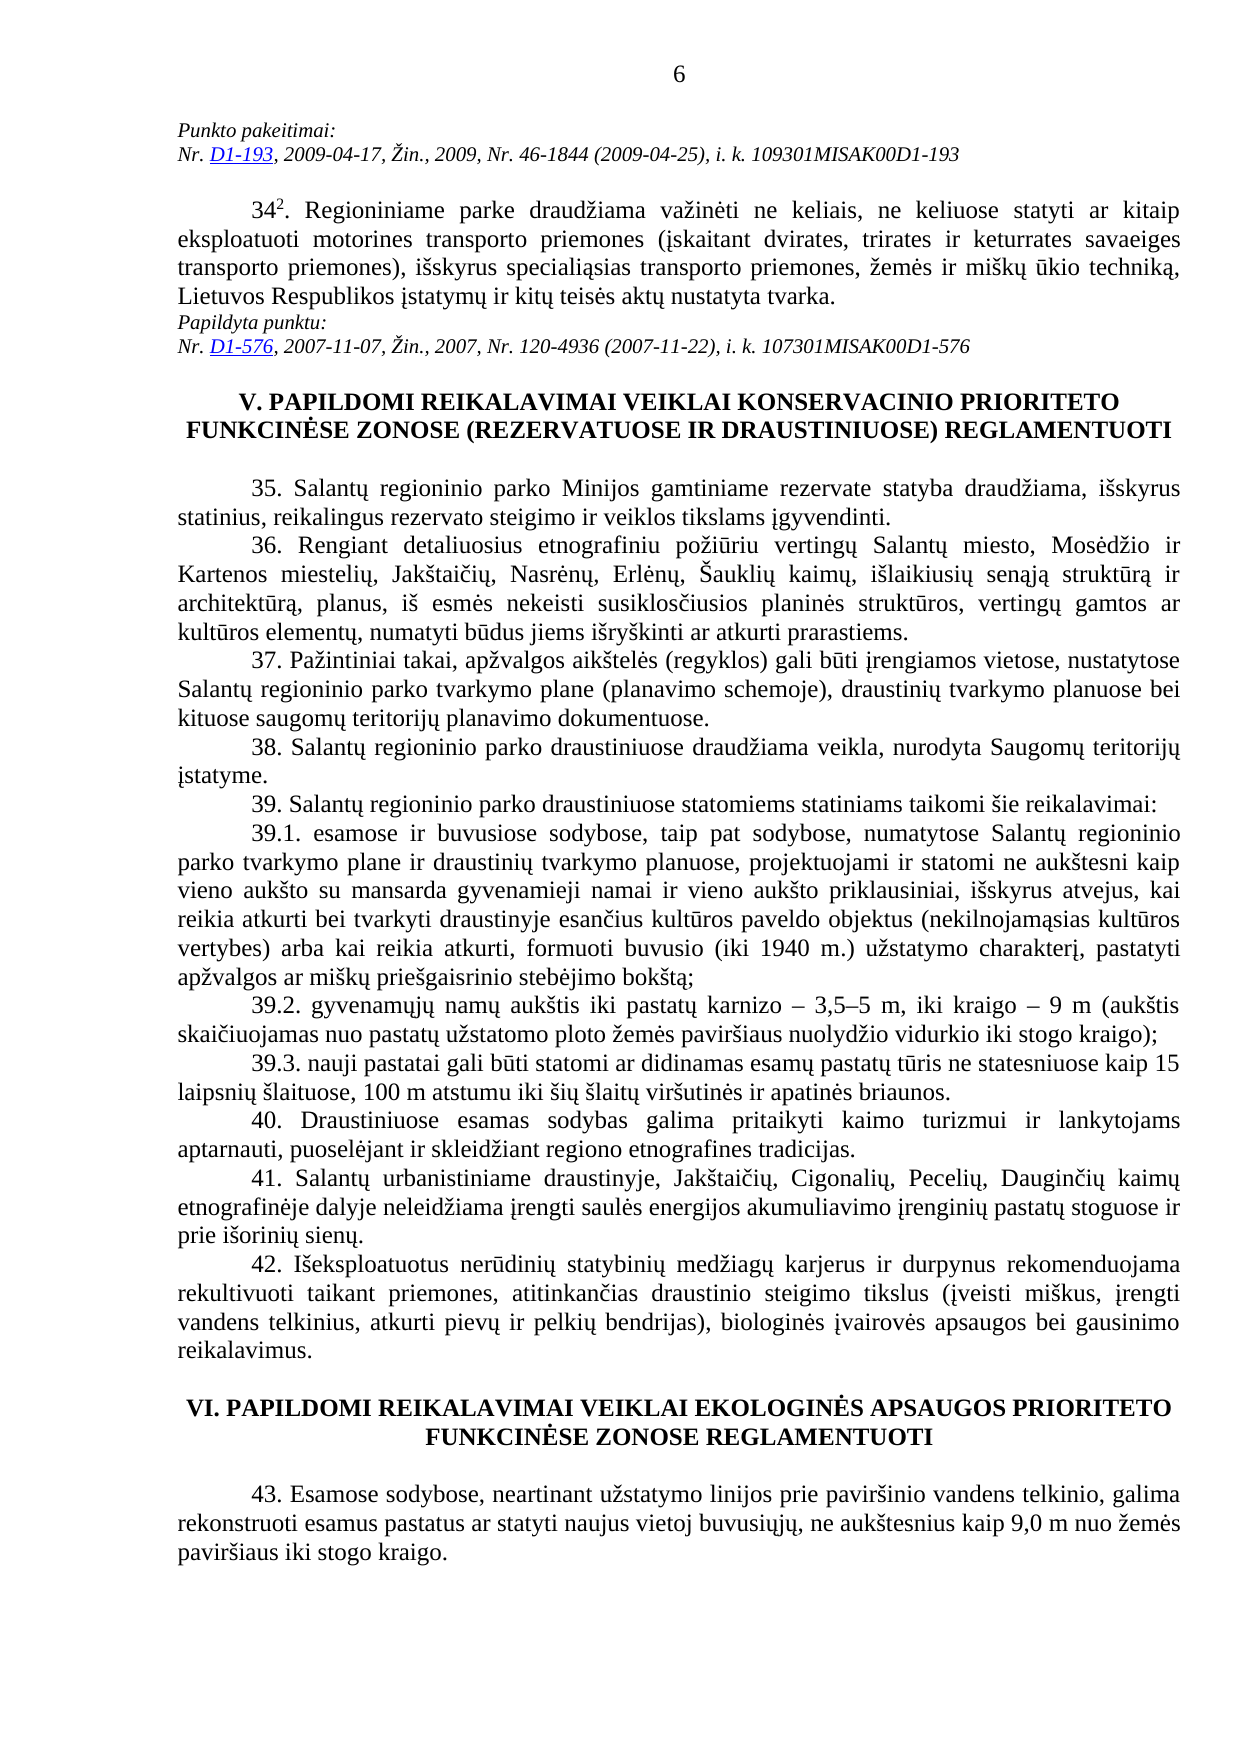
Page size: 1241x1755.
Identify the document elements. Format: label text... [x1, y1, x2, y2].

text Nr. D1-576, 2007-11-07, Žin., 2007, Nr. 120-4936 (2007-11-22), i. k. 107301MISAK00D1-576 [177, 334, 1181, 358]
text 39.3. nauji pastatai gali būti statomi ar didinamas esamų pastatų tūris ne statesniuose kaip 15 laipsnių šlaituose, 100 m atstumu iki šių šlaitų viršutinės ir apatinės briaunos. [177, 1048, 1181, 1106]
text VI. PAPILDOMI REIKALAVIMAI VEIKLAI EKOLOGINĖS APSAUGOS prioriteto funkcinėSE zonOSE REGLAMENTUOTI [177, 1393, 1181, 1451]
text Nr. D1-193, 2009-04-17, Žin., 2009, Nr. 46-1844 (2009-04-25), i. k. 109301MISAK00D1-193 [177, 142, 1181, 166]
text Punkto pakeitimai: [177, 118, 1181, 142]
text Papildyta punktu: [177, 310, 1181, 334]
text 41. Salantų urbanistiniame draustinyje, Jakštaičių, Cigonalių, Pecelių, Dauginčių kaimų etnografinėje dalyje neleidžiama įrengti saulės energijos akumuliavimo įrenginių pastatų stoguose ir prie išorinių sienų. [177, 1163, 1181, 1249]
text 37. Pažintiniai takai, apžvalgos aikštelės (regyklos) gali būti įrengiamos vietose, nustatytose Salantų regioninio parko tvarkymo plane (planavimo schemoje), draustinių tvarkymo planuose bei kituose saugomų teritorijų planavimo dokumentuose. [177, 646, 1181, 732]
text 38. Salantų regioninio parko draustiniuose draudžiama veikla, nurodyta Saugomų teritorijų įstatyme. [177, 732, 1181, 789]
text V. PAPILDOMI REIKALAVIMAI VEIKLAI Konservacinio prioriteto funkcinėsE zonosE (rezervatUOSE ir draustiniUOSE) REGLAMENTUOTI [177, 387, 1181, 444]
text 40. Draustiniuose esamas sodybas galima pritaikyti kaimo turizmui ir lankytojams aptarnauti, puoselėjant ir skleidžiant regiono etnografines tradicijas. [177, 1106, 1181, 1163]
text 42. Išeksploatuotus nerūdinių statybinių medžiagų karjerus ir durpynus rekomenduojama rekultivuoti taikant priemones, atitinkančias draustinio steigimo tikslus (įveisti miškus, įrengti vandens telkinius, atkurti pievų ir pelkių bendrijas), biologinės įvairovės apsaugos bei gausinimo reikalavimus. [177, 1249, 1181, 1364]
text 342. Regioniniame parke draudžiama važinėti ne keliais, ne keliuose statyti ar kitaip eksploatuoti motorines transporto priemones (įskaitant dvirates, trirates ir keturrates savaeiges transporto priemones), išskyrus specialiąsias transporto priemones, žemės ir miškų ūkio techniką, Lietuvos Respublikos įstatymų ir kitų teisės aktų nustatyta tvarka. [177, 195, 1181, 310]
text 43. Esamose sodybose, neartinant užstatymo linijos prie paviršinio vandens telkinio, galima rekonstruoti esamus pastatus ar statyti naujus vietoj buvusiųjų, ne aukštesnius kaip 9,0 m nuo žemės paviršiaus iki stogo kraigo. [177, 1479, 1181, 1566]
text 36. Rengiant detaliuosius etnografiniu požiūriu vertingų Salantų miesto, Mosėdžio ir Kartenos miestelių, Jakštaičių, Nasrėnų, Erlėnų, Šauklių kaimų, išlaikiusių senąją struktūrą ir architektūrą, planus, iš esmės nekeisti susiklosčiusios planinės struktūros, vertingų gamtos ar kultūros elementų, numatyti būdus jiems išryškinti ar atkurti prarastiems. [177, 531, 1181, 646]
text 35. Salantų regioninio parko Minijos gamtiniame rezervate statyba draudžiama, išskyrus statinius, reikalingus rezervato steigimo ir veiklos tikslams įgyvendinti. [177, 473, 1181, 531]
text 39. Salantų regioninio parko draustiniuose statomiems statiniams taikomi šie reikalavimai: [177, 789, 1181, 818]
text 39.1. esamose ir buvusiose sodybose, taip pat sodybose, numatytose Salantų regioninio parko tvarkymo plane ir draustinių tvarkymo planuose, projektuojami ir statomi ne aukštesni kaip vieno aukšto su mansarda gyvenamieji namai ir vieno aukšto priklausiniai, išskyrus atvejus, kai reikia atkurti bei tvarkyti draustinyje esančius kultūros paveldo objektus (nekilnojamąsias kultūros vertybes) arba kai reikia atkurti, formuoti buvusio (iki 1940 m.) užstatymo charakterį, pastatyti apžvalgos ar miškų priešgaisrinio stebėjimo bokštą; [177, 818, 1181, 991]
text 39.2. gyvenamųjų namų aukštis iki pastatų karnizo – 3,5–5 m, iki kraigo – 9 m (aukštis skaičiuojamas nuo pastatų užstatomo ploto žemės paviršiaus nuolydžio vidurkio iki stogo kraigo); [177, 991, 1181, 1048]
